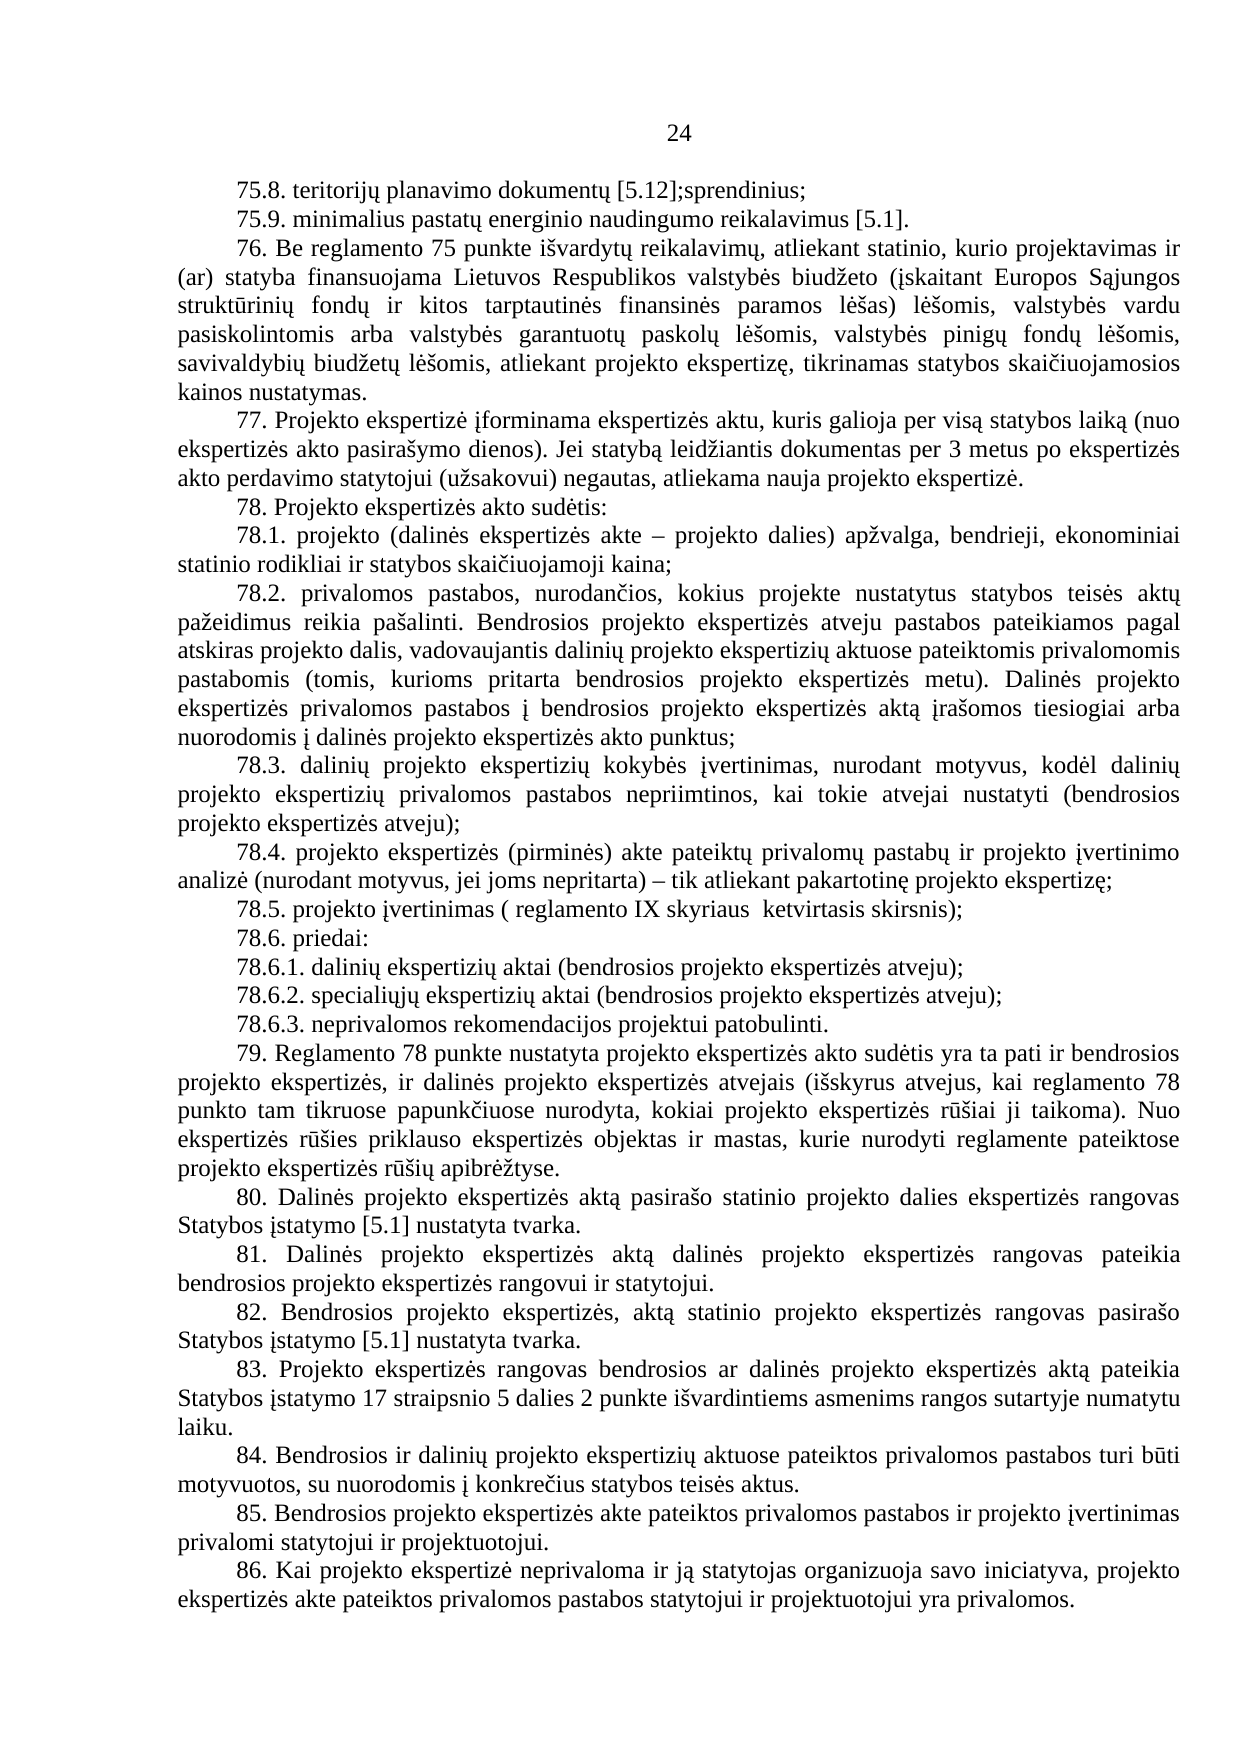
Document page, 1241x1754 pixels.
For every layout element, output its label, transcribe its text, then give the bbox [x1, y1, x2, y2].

text 78. Projekto ekspertizės akto sudėtis: [177, 492, 1181, 521]
text 76. Be reglamento 75 punkte išvardytų reikalavimų, atliekant statinio, kurio projektavimas ir (ar) statyba finansuojama Lietuvos Respublikos valstybės biudžeto (įskaitant Europos Sąjungos struktūrinių fondų ir kitos tarptautinės finansinės paramos lėšas) lėšomis, valstybės vardu pasiskolintomis arba valstybės garantuotų paskolų lėšomis, valstybės pinigų fondų lėšomis, savivaldybių biudžetų lėšomis, atliekant projekto ekspertizę, tikrinamas statybos skaičiuojamosios kainos nustatymas. [177, 233, 1181, 406]
text 86. Kai projekto ekspertizė neprivaloma ir ją statytojas organizuoja savo iniciatyva, projekto ekspertizės akte pateiktos privalomos pastabos statytojui ir projektuotojui yra privalomos. [177, 1556, 1181, 1613]
text 78.6.1. dalinių ekspertizių aktai (bendrosios projekto ekspertizės atveju); [177, 952, 1181, 981]
text 78.6.2. specialiųjų ekspertizių aktai (bendrosios projekto ekspertizės atveju); [177, 981, 1181, 1009]
text 81. Dalinės projekto ekspertizės aktą dalinės projekto ekspertizės rangovas pateikia bendrosios projekto ekspertizės rangovui ir statytojui. [177, 1239, 1181, 1297]
text 78.3. dalinių projekto ekspertizių kokybės įvertinimas, nurodant motyvus, kodėl dalinių projekto ekspertizių privalomos pastabos nepriimtinos, kai tokie atvejai nustatyti (bendrosios projekto ekspertizės atveju); [177, 751, 1181, 837]
text 78.6. priedai: [177, 923, 1181, 952]
text 82. Bendrosios projekto ekspertizės, aktą statinio projekto ekspertizės rangovas pasirašo Statybos įstatymo [5.1] nustatyta tvarka. [177, 1297, 1181, 1354]
text 78.1. projekto (dalinės ekspertizės akte – projekto dalies) apžvalga, bendrieji, ekonominiai statinio rodikliai ir statybos skaičiuojamoji kaina; [177, 521, 1181, 578]
text 85. Bendrosios projekto ekspertizės akte pateiktos privalomos pastabos ir projekto įvertinimas privalomi statytojui ir projektuotojui. [177, 1498, 1181, 1556]
text 78.2. privalomos pastabos, nurodančios, kokius projekte nustatytus statybos teisės aktų pažeidimus reikia pašalinti. Bendrosios projekto ekspertizės atveju pastabos pateikiamos pagal atskiras projekto dalis, vadovaujantis dalinių projekto ekspertizių aktuose pateiktomis privalomomis pastabomis (tomis, kurioms pritarta bendrosios projekto ekspertizės metu). Dalinės projekto ekspertizės privalomos pastabos į bendrosios projekto ekspertizės aktą įrašomos tiesiogiai arba nuorodomis į dalinės projekto ekspertizės akto punktus; [177, 578, 1181, 751]
text 83. Projekto ekspertizės rangovas bendrosios ar dalinės projekto ekspertizės aktą pateikia Statybos įstatymo 17 straipsnio 5 dalies 2 punkte išvardintiems asmenims rangos sutartyje numatytu laiku. [177, 1354, 1181, 1441]
text 78.4. projekto ekspertizės (pirminės) akte pateiktų privalomų pastabų ir projekto įvertinimo analizė (nurodant motyvus, jei joms nepritarta) – tik atliekant pakartotinę projekto ekspertizę; [177, 837, 1181, 894]
text 84. Bendrosios ir dalinių projekto ekspertizių aktuose pateiktos privalomos pastabos turi būti motyvuotos, su nuorodomis į konkrečius statybos teisės aktus. [177, 1441, 1181, 1498]
text 78.6.3. neprivalomos rekomendacijos projektui patobulinti. [177, 1009, 1181, 1038]
text 78.5. projekto įvertinimas ( reglamento IX skyriaus ketvirtasis skirsnis); [177, 894, 1181, 923]
text 75.8. teritorijų planavimo dokumentų [5.12];sprendinius; [177, 176, 1181, 204]
text 80. Dalinės projekto ekspertizės aktą pasirašo statinio projekto dalies ekspertizės rangovas Statybos įstatymo [5.1] nustatyta tvarka. [177, 1182, 1181, 1239]
text 79. Reglamento 78 punkte nustatyta projekto ekspertizės akto sudėtis yra ta pati ir bendrosios projekto ekspertizės, ir dalinės projekto ekspertizės atvejais (išskyrus atvejus, kai reglamento 78 punkto tam tikruose papunkčiuose nurodyta, kokiai projekto ekspertizės rūšiai ji taikoma). Nuo ekspertizės rūšies priklauso ekspertizės objektas ir mastas, kurie nurodyti reglamente pateiktose projekto ekspertizės rūšių apibrėžtyse. [177, 1038, 1181, 1182]
text 75.9. minimalius pastatų energinio naudingumo reikalavimus [5.1]. [177, 204, 1181, 233]
text 77. Projekto ekspertizė įforminama ekspertizės aktu, kuris galioja per visą statybos laiką (nuo ekspertizės akto pasirašymo dienos). Jei statybą leidžiantis dokumentas per 3 metus po ekspertizės akto perdavimo statytojui (užsakovui) negautas, atliekama nauja projekto ekspertizė. [177, 406, 1181, 492]
